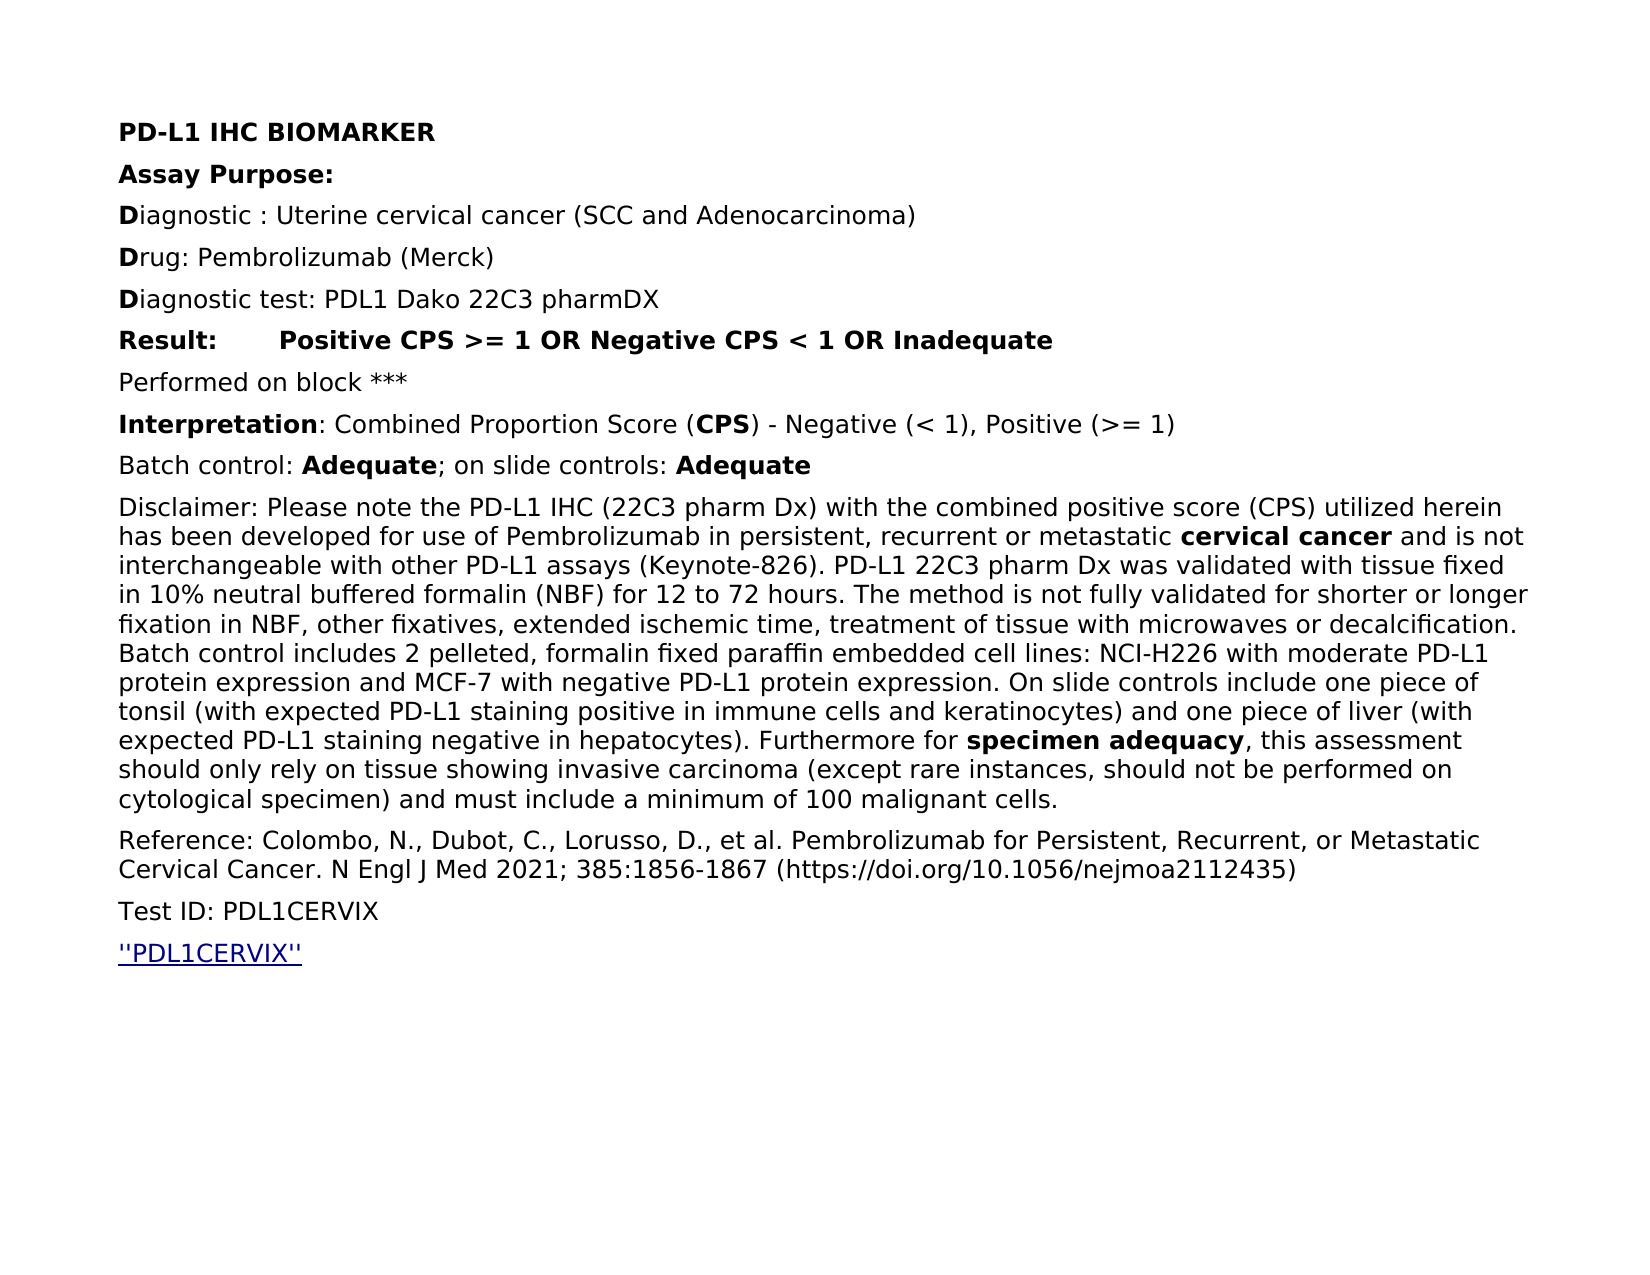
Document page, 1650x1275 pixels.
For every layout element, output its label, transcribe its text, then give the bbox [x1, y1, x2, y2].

text Diagnostic test: PDL1 Dako 22C3 pharmDX [118, 285, 1532, 314]
text ''PDL1CERVIX'' [118, 939, 1532, 968]
text Assay Purpose: [118, 160, 1532, 189]
text Disclaimer: Please note the PD-L1 IHC (22C3 pharm Dx) with the combined positive score (CPS) utilized herein has been developed for use of Pembrolizumab in persistent, recurrent or metastatic cervical cancer and is not interchangeable with other PD-L1 assays (Keynote-826). PD-L1 22C3 pharm Dx was validated with tissue fixed in 10% neutral buffered formalin (NBF) for 12 to 72 hours. The method is not fully validated for shorter or longer fixation in NBF, other fixatives, extended ischemic time, treatment of tissue with microwaves or decalcification. Batch control includes 2 pelleted, formalin fixed paraffin embedded cell lines: NCI-H226 with moderate PD-L1 protein expression and MCF-7 with negative PD-L1 protein expression. On slide controls include one piece of tonsil (with expected PD-L1 staining positive in immune cells and keratinocytes) and one piece of liver (with expected PD-L1 staining negative in hepatocytes). Furthermore for specimen adequacy, this assessment should only rely on tissue showing invasive carcinoma (except rare instances, should not be performed on cytological specimen) and must include a minimum of 100 malignant cells. [118, 493, 1532, 814]
text PD-L1 IHC BIOMARKER [118, 118, 1532, 147]
text Result: Positive CPS >= 1 OR Negative CPS < 1 OR Inadequate [118, 326, 1532, 356]
text Performed on block *** [118, 368, 1532, 397]
text Interpretation: Combined Proportion Score (CPS) - Negative (< 1), Positive (>= 1) [118, 410, 1532, 439]
text Test ID: PDL1CERVIX [118, 897, 1532, 926]
text Batch control: Adequate; on slide controls: Adequate [118, 451, 1532, 481]
text Reference: Colombo, N., Dubot, C., Lorusso, D., et al. Pembrolizumab for Persistent, Recurrent, or Metastatic Cervical Cancer. N Engl J Med 2021; 385:1856-1867 (https://doi.org/10.1056/nejmoa2112435) [118, 826, 1532, 885]
text Diagnostic : Uterine cervical cancer (SCC and Adenocarcinoma) [118, 201, 1532, 231]
text Drug: Pembrolizumab (Merck) [118, 243, 1532, 272]
